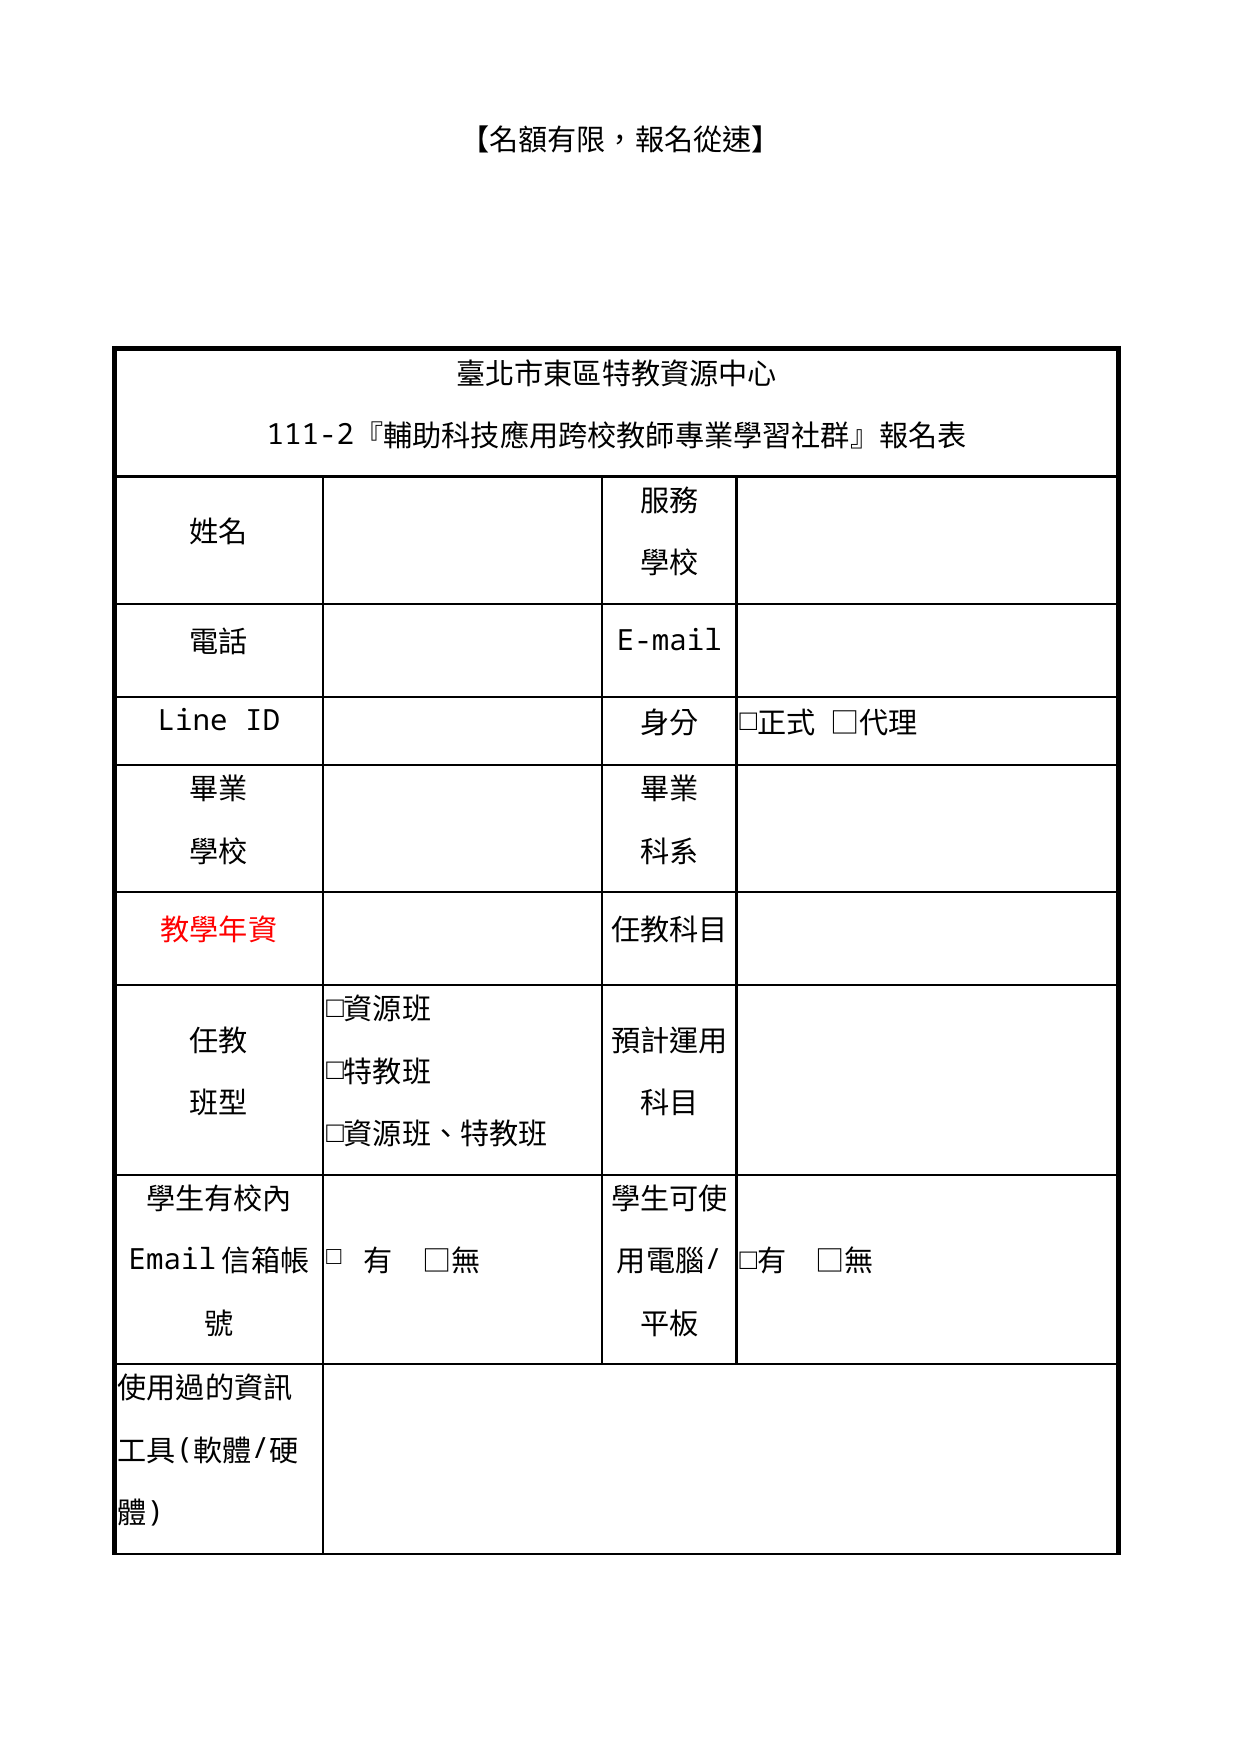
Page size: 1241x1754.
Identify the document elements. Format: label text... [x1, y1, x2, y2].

table_cell 畢業 科系 [603, 766, 735, 891]
table_cell 預計運用 科目 [603, 986, 735, 1173]
table_cell [738, 986, 1116, 1173]
table_cell [324, 766, 601, 891]
table_cell 學生有校內Email信箱帳號 [117, 1176, 322, 1363]
table_cell □有 □無 [738, 1176, 1116, 1363]
table_cell 任教科目 [603, 893, 735, 984]
table_header 臺北市東區特教資源中心 111-2『輔助科技應用跨校教師專業學習社群』報名表 [117, 351, 1116, 475]
table_cell [324, 1365, 1116, 1553]
table_cell [324, 698, 601, 763]
table_cell 任教 班型 [117, 986, 322, 1173]
table_cell [324, 893, 601, 984]
table_cell E-mail [603, 605, 735, 696]
table_cell 有 □無 [324, 1176, 601, 1363]
table_cell Line ID [117, 698, 322, 763]
table_cell [324, 478, 601, 602]
table_cell 畢業 學校 [117, 766, 322, 891]
table_cell □正式 □代理 [738, 698, 1116, 763]
table_cell [738, 478, 1116, 602]
table_cell 電話 [117, 605, 322, 696]
table_cell [738, 605, 1116, 696]
table_cell [738, 766, 1116, 891]
table_cell 教學年資 [117, 893, 322, 984]
table_cell 姓名 [117, 478, 322, 602]
table_cell [738, 893, 1116, 984]
text 【名額有限，報名從速】 [187, 96, 1053, 158]
table_cell 身分 [603, 698, 735, 763]
table_cell [324, 605, 601, 696]
table_cell 使用過的資訊工具(軟體/硬體) [117, 1365, 322, 1553]
table_cell 學生可使用電腦/平板 [603, 1176, 735, 1363]
table_cell 服務 學校 [603, 478, 735, 602]
table_cell □資源班 □特教班 □資源班、特教班 [324, 986, 601, 1173]
